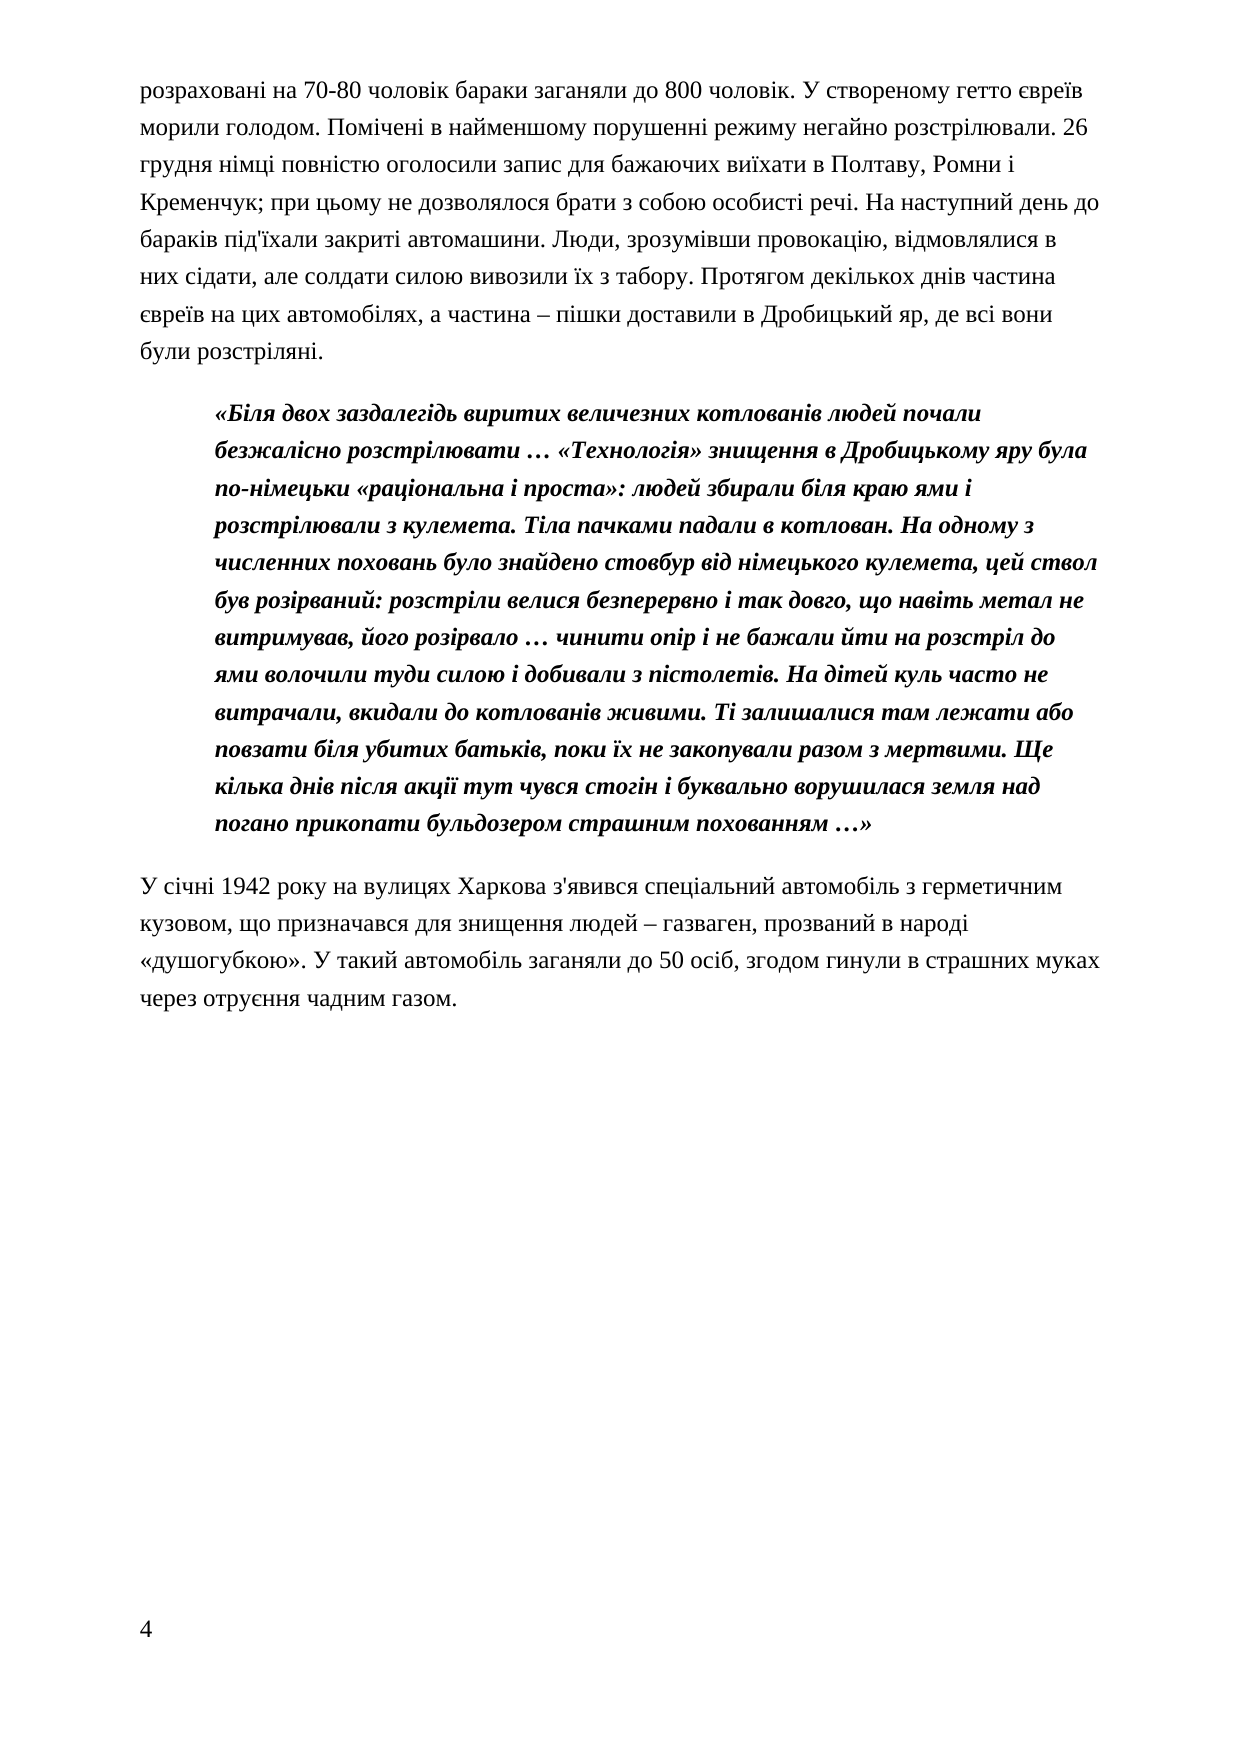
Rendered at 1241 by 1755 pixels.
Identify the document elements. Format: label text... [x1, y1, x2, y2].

text У січні 1942 року на вулицях Харкова з'явився спеціальний автомобіль з герметичним кузовом, що призначався для знищення людей – газваген, прозваний в народі «душогубкою». У такий автомобіль заганяли до 50 осіб, згодом гинули в страшних муках через отруєння чадним газом. [139, 871, 1101, 1011]
text «Біля двох заздалегідь виритих величезних котлованів людей почали безжалісно розстрілювати … «Технологія» знищення в Дробицькому яру була по-німецьки «раціональна і проста»: людей збирали біля краю ями і розстрілювали з кулемета. Тіла пачками падали в котлован. На одному з численних поховань було знайдено стовбур від німецького кулемета, цей ствол був розірваний: розстріли велися безперервно і так довго, що навіть метал не витримував, його розірвало … чинити опір і не бажали йти на розстріл до ями волочили туди силою і добивали з пістолетів. На дітей куль часто не витрачали, вкидали до котлованів живими. Ті залишалися там лежати або повзати біля убитих батьків, поки їх не закопували разом з мертвими. Ще кілька днів після акції тут чувся стогін і буквально ворушилася земля над погано прикопати бульдозером страшним похованням …» [214, 398, 1101, 837]
text розраховані на 70-80 чоловік бараки заганяли до 800 чоловік. У створеному гетто євреїв морили голодом. Помічені в найменшому порушенні режиму негайно розстрілювали. 26 грудня німці повністю оголосили запис для бажаючих виїхати в Полтаву, Ромни і Кременчук; при цьому не дозволялося брати з собою особисті речі. На наступний день до бараків під'їхали закриті автомашини. Люди, зрозумівши провокацію, відмовлялися в них сідати, але солдати силою вивозили їх з табору. Протягом декількох днів частина євреїв на цих автомобілях, а частина – пішки доставили в Дробицький яр, де всі вони були розстріляні. [139, 75, 1101, 365]
